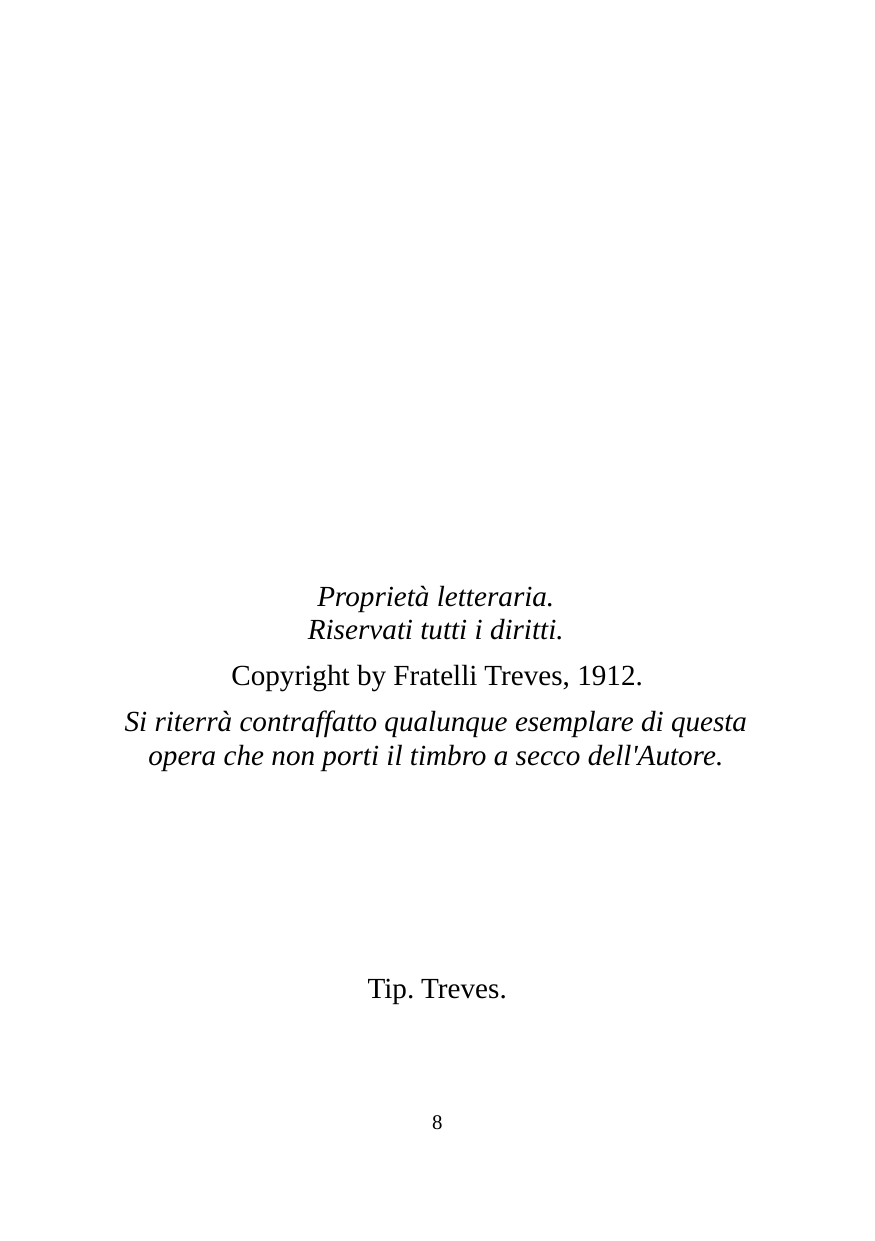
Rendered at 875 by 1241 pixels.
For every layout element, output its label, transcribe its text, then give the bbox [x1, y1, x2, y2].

text Si riterrà contraffatto qualunque esemplare di questa opera che non porti il timbro a secco dell'Autore. [106, 704, 768, 771]
text Riservati tutti i diritti. [106, 612, 768, 646]
text Proprietà letteraria. [106, 579, 768, 612]
text Copyright by Fratelli Treves, 1912. [106, 658, 768, 692]
text Tip. Treves. [106, 971, 768, 1005]
